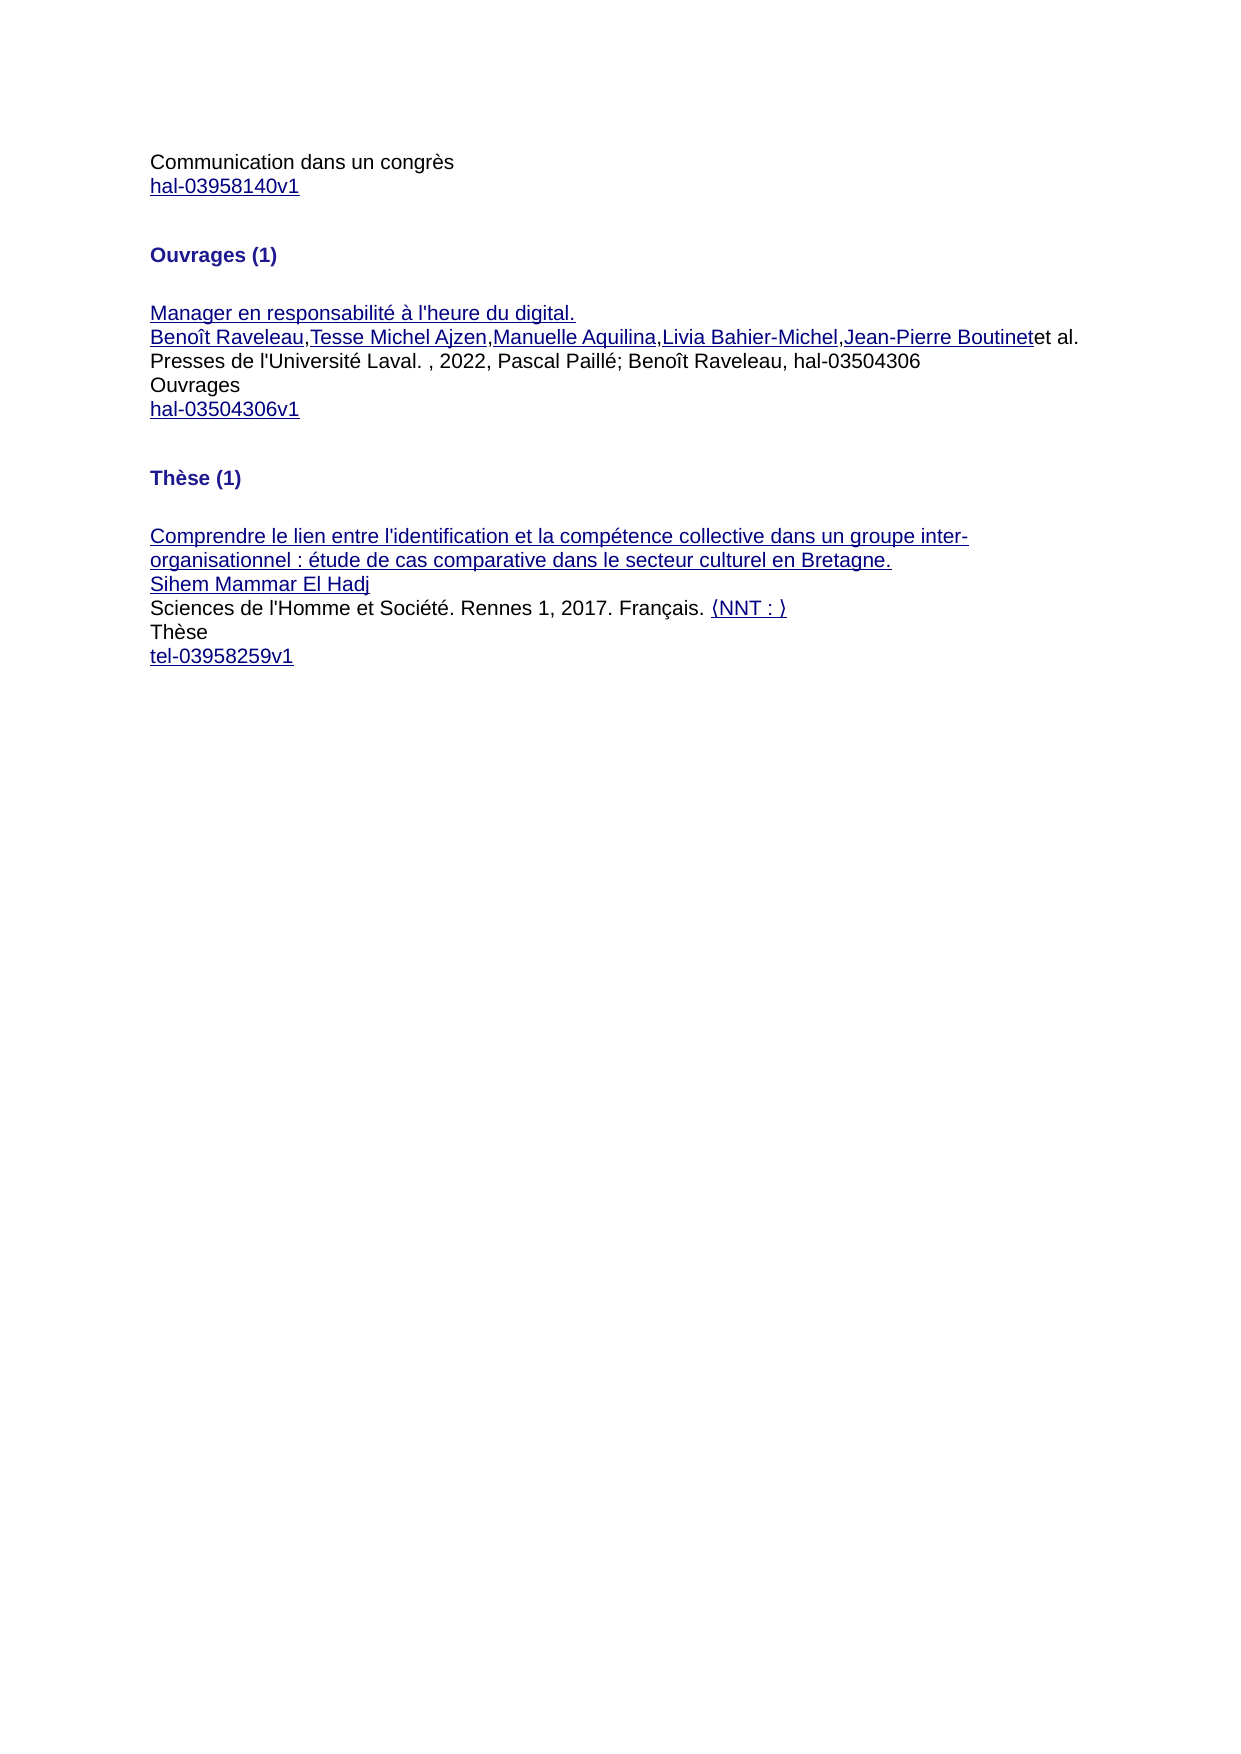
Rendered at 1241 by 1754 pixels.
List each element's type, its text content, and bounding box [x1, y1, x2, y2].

table_header Manager en responsabilité à l'heure du digital. Benoît Raveleau,Tesse Michel Ajzen,Manuelle Aquilina,Livia Bahier-Michel,Jean-Pierre Boutinetet al. Presses de l'Université Laval. , 2022, Pascal Paillé; Benoît Raveleau, hal-03504306 Ouvrages hal-03504306v1 [150, 301, 1090, 421]
table_header Comprendre le lien entre l'identification et la compétence collective dans un groupe inter-organisationnel : étude de cas comparative dans le secteur culturel en Bretagne. Sihem Mammar El Hadj Sciences de l'Homme et Société. Rennes 1, 2017. Français. ⟨NNT : ⟩ Thèse tel-03958259v1 [150, 524, 1090, 668]
table_cell Communication dans un congrès hal-03958140v1 [150, 150, 1090, 198]
subtitle Thèse (1) [150, 466, 1090, 489]
subtitle Ouvrages (1) [150, 243, 1090, 267]
